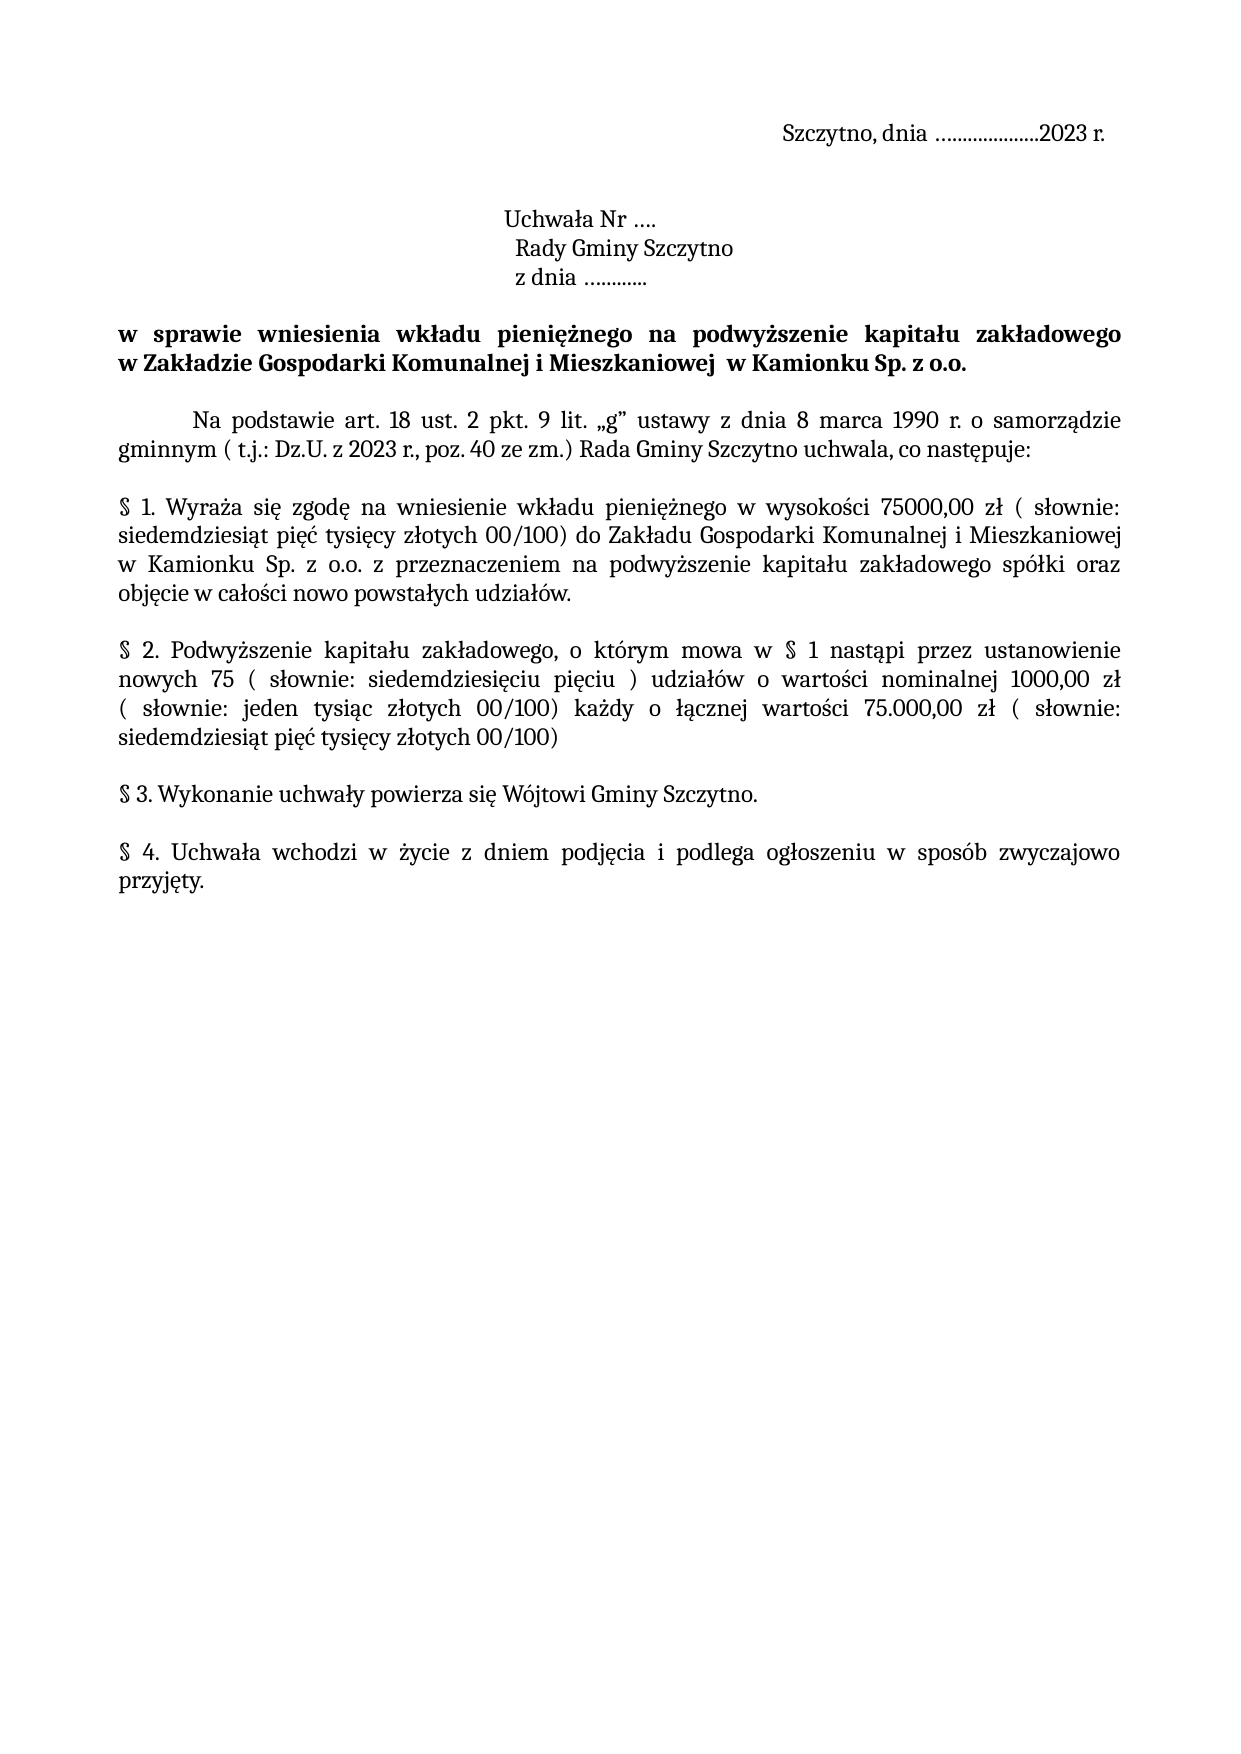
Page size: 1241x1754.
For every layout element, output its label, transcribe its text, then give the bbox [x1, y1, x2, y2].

text Na podstawie art. 18 ust. 2 pkt. 9 lit. „g” ustawy z dnia 8 marca 1990 r. o samorządzie gminnym ( t.j.: Dz.U. z 2023 r., poz. 40 ze zm.) Rada Gminy Szczytno uchwala, co następuje: [118, 406, 1122, 464]
text z dnia …......... [118, 263, 1122, 291]
text Rady Gminy Szczytno [118, 234, 1122, 263]
text w sprawie wniesienia wkładu pieniężnego na podwyższenie kapitału zakładowego w Zakładzie Gospodarki Komunalnej i Mieszkaniowej w Kamionku Sp. z o.o. [118, 320, 1122, 378]
text § 3. Wykonanie uchwały powierza się Wójtowi Gminy Szczytno. [118, 780, 1122, 809]
text § 2. Podwyższenie kapitału zakładowego, o którym mowa w § 1 nastąpi przez ustanowienie nowych 75 ( słownie: siedemdziesięciu pięciu ) udziałów o wartości nominalnej 1000,00 zł ( słownie: jeden tysiąc złotych 00/100) każdy o łącznej wartości 75.000,00 zł ( słownie: siedemdziesiąt pięć tysięcy złotych 00/100) [118, 636, 1122, 751]
text Uchwała Nr …. [118, 205, 1122, 234]
text Szczytno, dnia ….................2023 r. [118, 118, 1122, 148]
text § 1. Wyraża się zgodę na wniesienie wkładu pieniężnego w wysokości 75000,00 zł ( słownie: siedemdziesiąt pięć tysięcy złotych 00/100) do Zakładu Gospodarki Komunalnej i Mieszkaniowej w Kamionku Sp. z o.o. z przeznaczeniem na podwyższenie kapitału zakładowego spółki oraz objęcie w całości nowo powstałych udziałów. [118, 493, 1122, 608]
text § 4. Uchwała wchodzi w życie z dniem podjęcia i podlega ogłoszeniu w sposób zwyczajowo przyjęty. [118, 838, 1122, 895]
